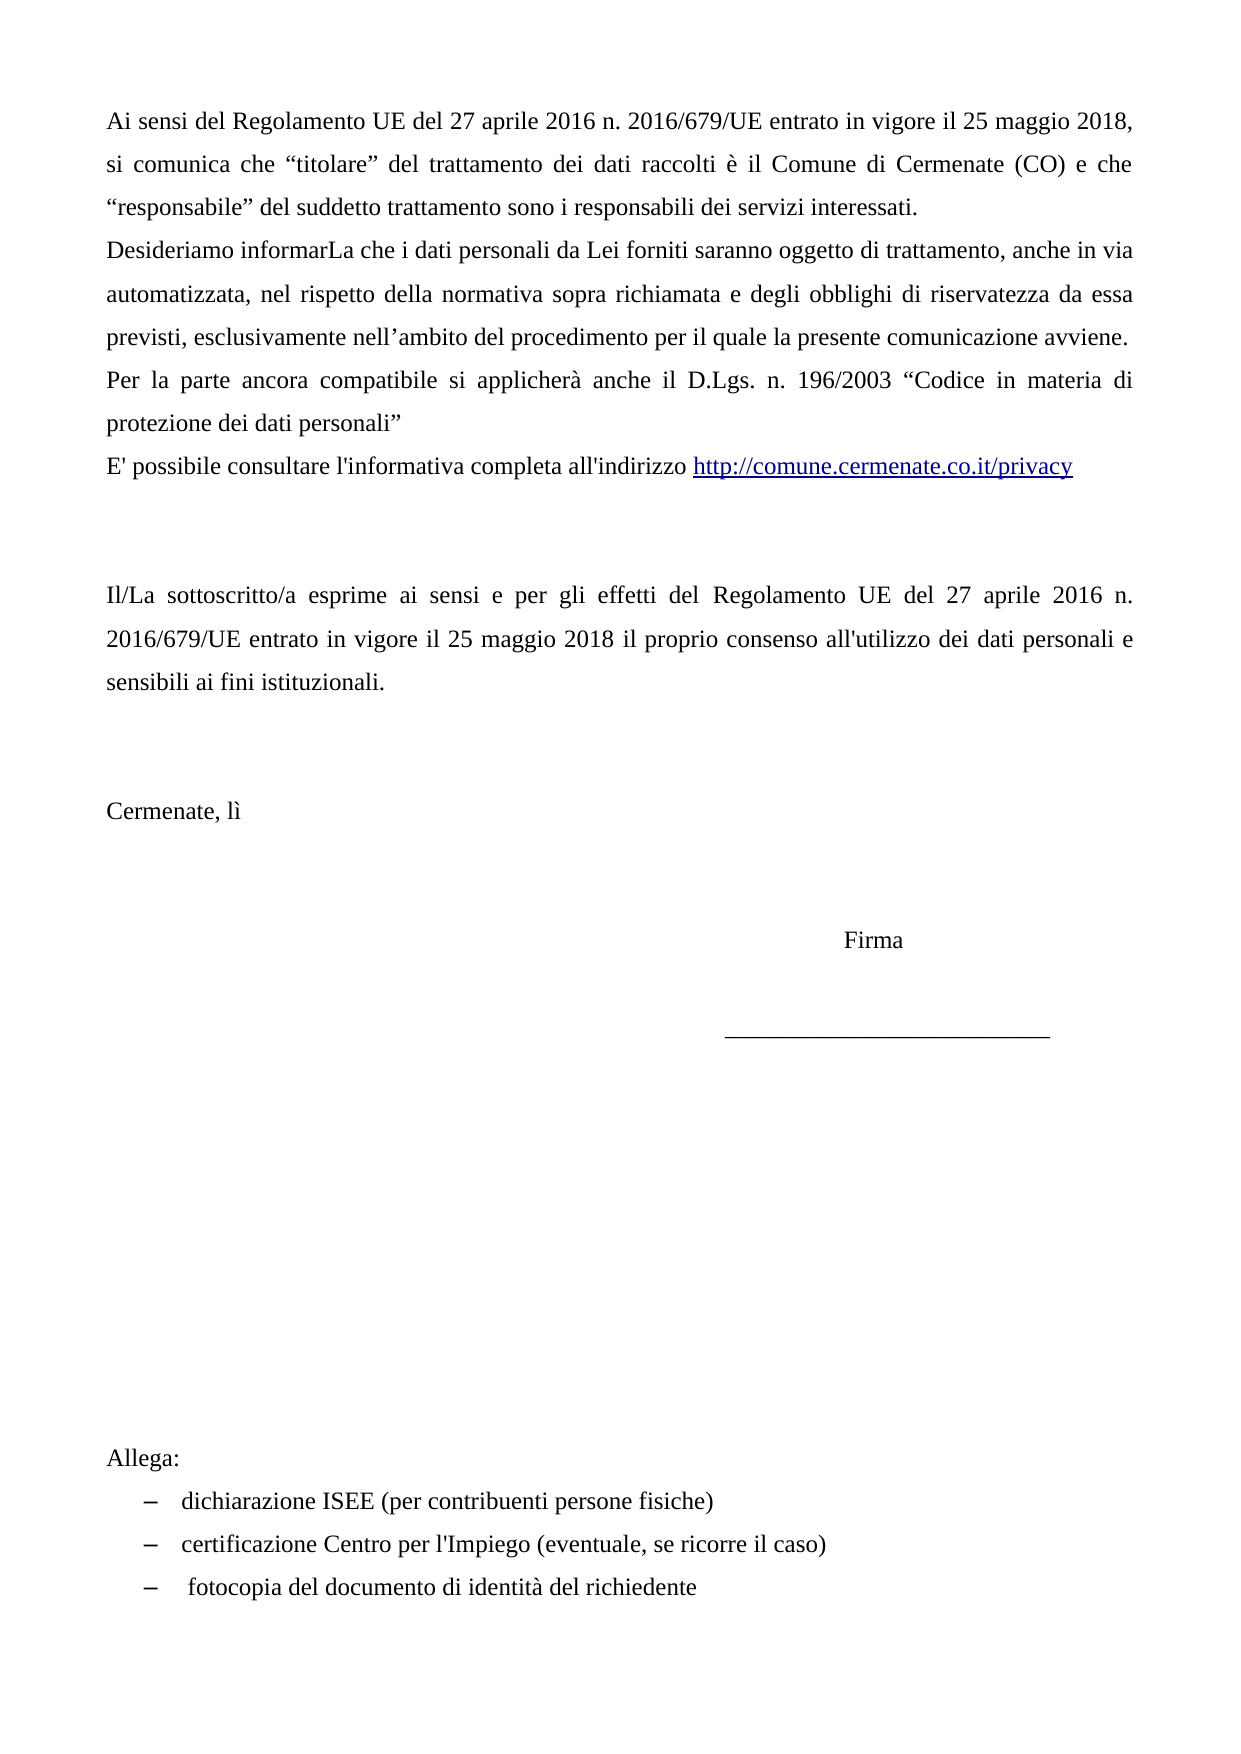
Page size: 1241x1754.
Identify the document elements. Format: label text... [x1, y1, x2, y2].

text Firma [106, 926, 1134, 954]
text Per la parte ancora compatibile si applicherà anche il D.Lgs. n. 196/2003 “Codice in materia di protezione dei dati personali” [106, 365, 1134, 437]
text Allega: [106, 1443, 1134, 1472]
text Cermenate, lì [106, 796, 1134, 825]
text E' possibile consultare l'informativa completa all'indirizzo http://comune.cermenate.co.it/privacy [106, 451, 1134, 480]
text __________________________ [725, 1012, 1134, 1041]
text Desideriamo informarLa che i dati personali da Lei forniti saranno oggetto di trattamento, anche in via automatizzata, nel rispetto della normativa sopra richiamata e degli obblighi di riservatezza da essa previsti, esclusivamente nell’ambito del procedimento per il quale la presente comunicazione avviene. [106, 236, 1134, 351]
text Ai sensi del Regolamento UE del 27 aprile 2016 n. 2016/679/UE entrato in vigore il 25 maggio 2018, si comunica che “titolare” del trattamento dei dati raccolti è il Comune di Cermenate (CO) e che “responsabile” del suddetto trattamento sono i responsabili dei servizi interessati. [106, 106, 1134, 221]
list fotocopia del documento di identità del richiedente [144, 1572, 1134, 1601]
list certificazione Centro per l'Impiego (eventuale, se ricorre il caso) [144, 1529, 1134, 1558]
text Il/La sottoscritto/a esprime ai sensi e per gli effetti del Regolamento UE del 27 aprile 2016 n. 2016/679/UE entrato in vigore il 25 maggio 2018 il proprio consenso all'utilizzo dei dati personali e sensibili ai fini istituzionali. [106, 581, 1134, 696]
list dichiarazione ISEE (per contribuenti persone fisiche) [144, 1486, 1134, 1515]
